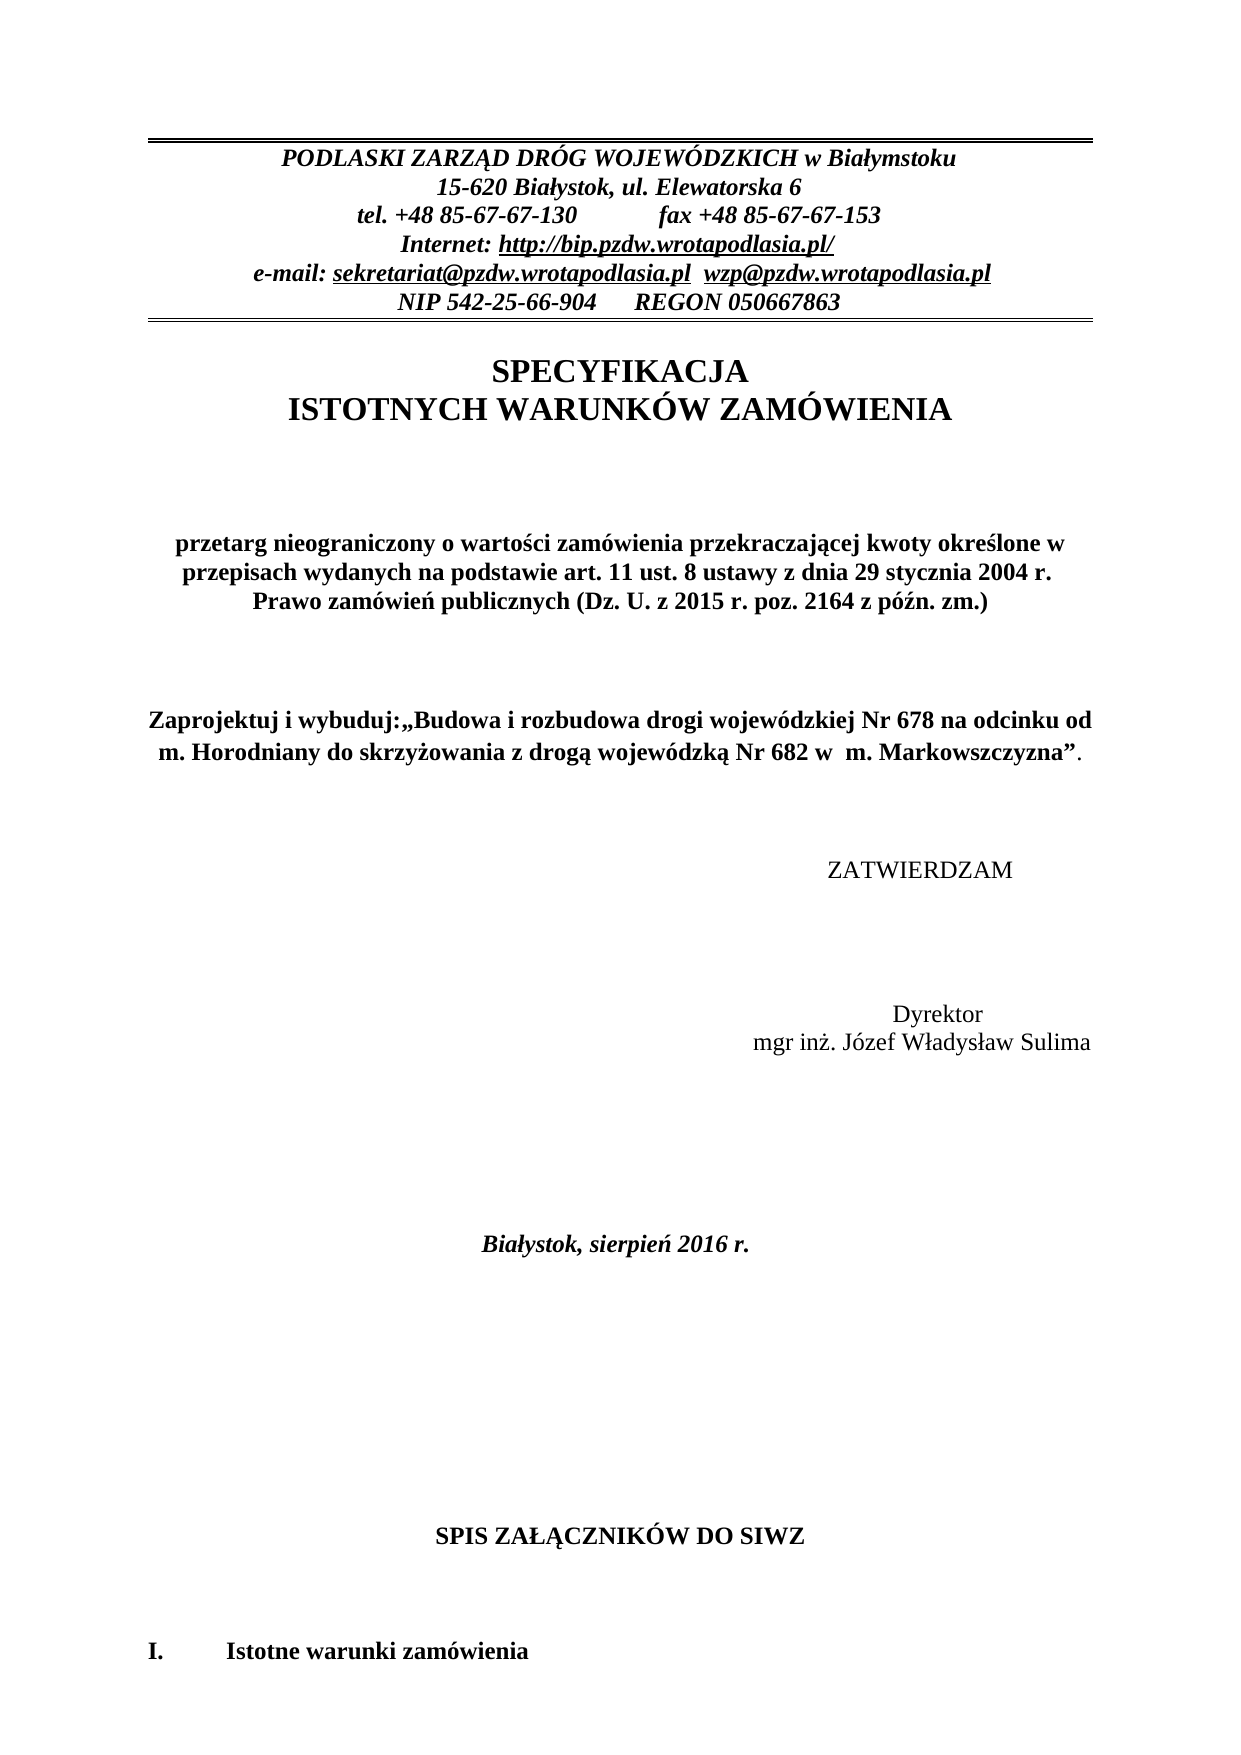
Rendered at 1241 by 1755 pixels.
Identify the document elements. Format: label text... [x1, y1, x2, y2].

text Prawo zamówień publicznych (Dz. U. z 2015 r. poz. 2164 z późn. zm.) [148, 586, 1093, 614]
text I. Istotne warunki zamówienia [148, 1636, 1093, 1665]
text Internet: http://bip.pzdw.wrotapodlasia.pl/ [148, 229, 1093, 258]
text mgr inż. Józef Władysław Sulima [148, 1027, 1093, 1056]
text PODLASKI ZARZĄD DRÓG WOJEWÓDZKICH w Białymstoku [148, 143, 1093, 172]
text Dyrektor [148, 999, 1093, 1027]
text NIP 542-25-66-904 REGON 050667863 [148, 287, 1093, 318]
subtitle SPECYFIKACJA [148, 351, 1093, 389]
text tel. +48 85-67-67-130 fax +48 85-67-67-153 [148, 200, 1093, 229]
text Zaprojektuj i wybuduj:„Budowa i rozbudowa drogi wojewódzkiej Nr 678 na odcinku od m. Horodniany do skrzyżowania z drogą wojewódzką Nr 682 w m. Markowszczyzna”. [148, 706, 1093, 766]
text Białystok, sierpień 2016 r. [148, 1229, 1093, 1257]
text ZATWIERDZAM [148, 855, 1093, 884]
text przetarg nieograniczony o wartości zamówienia przekraczającej kwoty określone w przepisach wydanych na podstawie art. 11 ust. 8 ustawy z dnia 29 stycznia 2004 r. [148, 528, 1093, 586]
text 15-620 Białystok, ul. Elewatorska 6 [148, 172, 1093, 200]
subtitle ISTOTNYCH WARUNKÓW ZAMÓWIENIA [148, 389, 1093, 428]
text SPIS ZAŁĄCZNIKÓW DO SIWZ [148, 1521, 1093, 1550]
text e-mail: sekretariat@pzdw.wrotapodlasia.pl wzp@pzdw.wrotapodlasia.pl [148, 258, 1093, 287]
